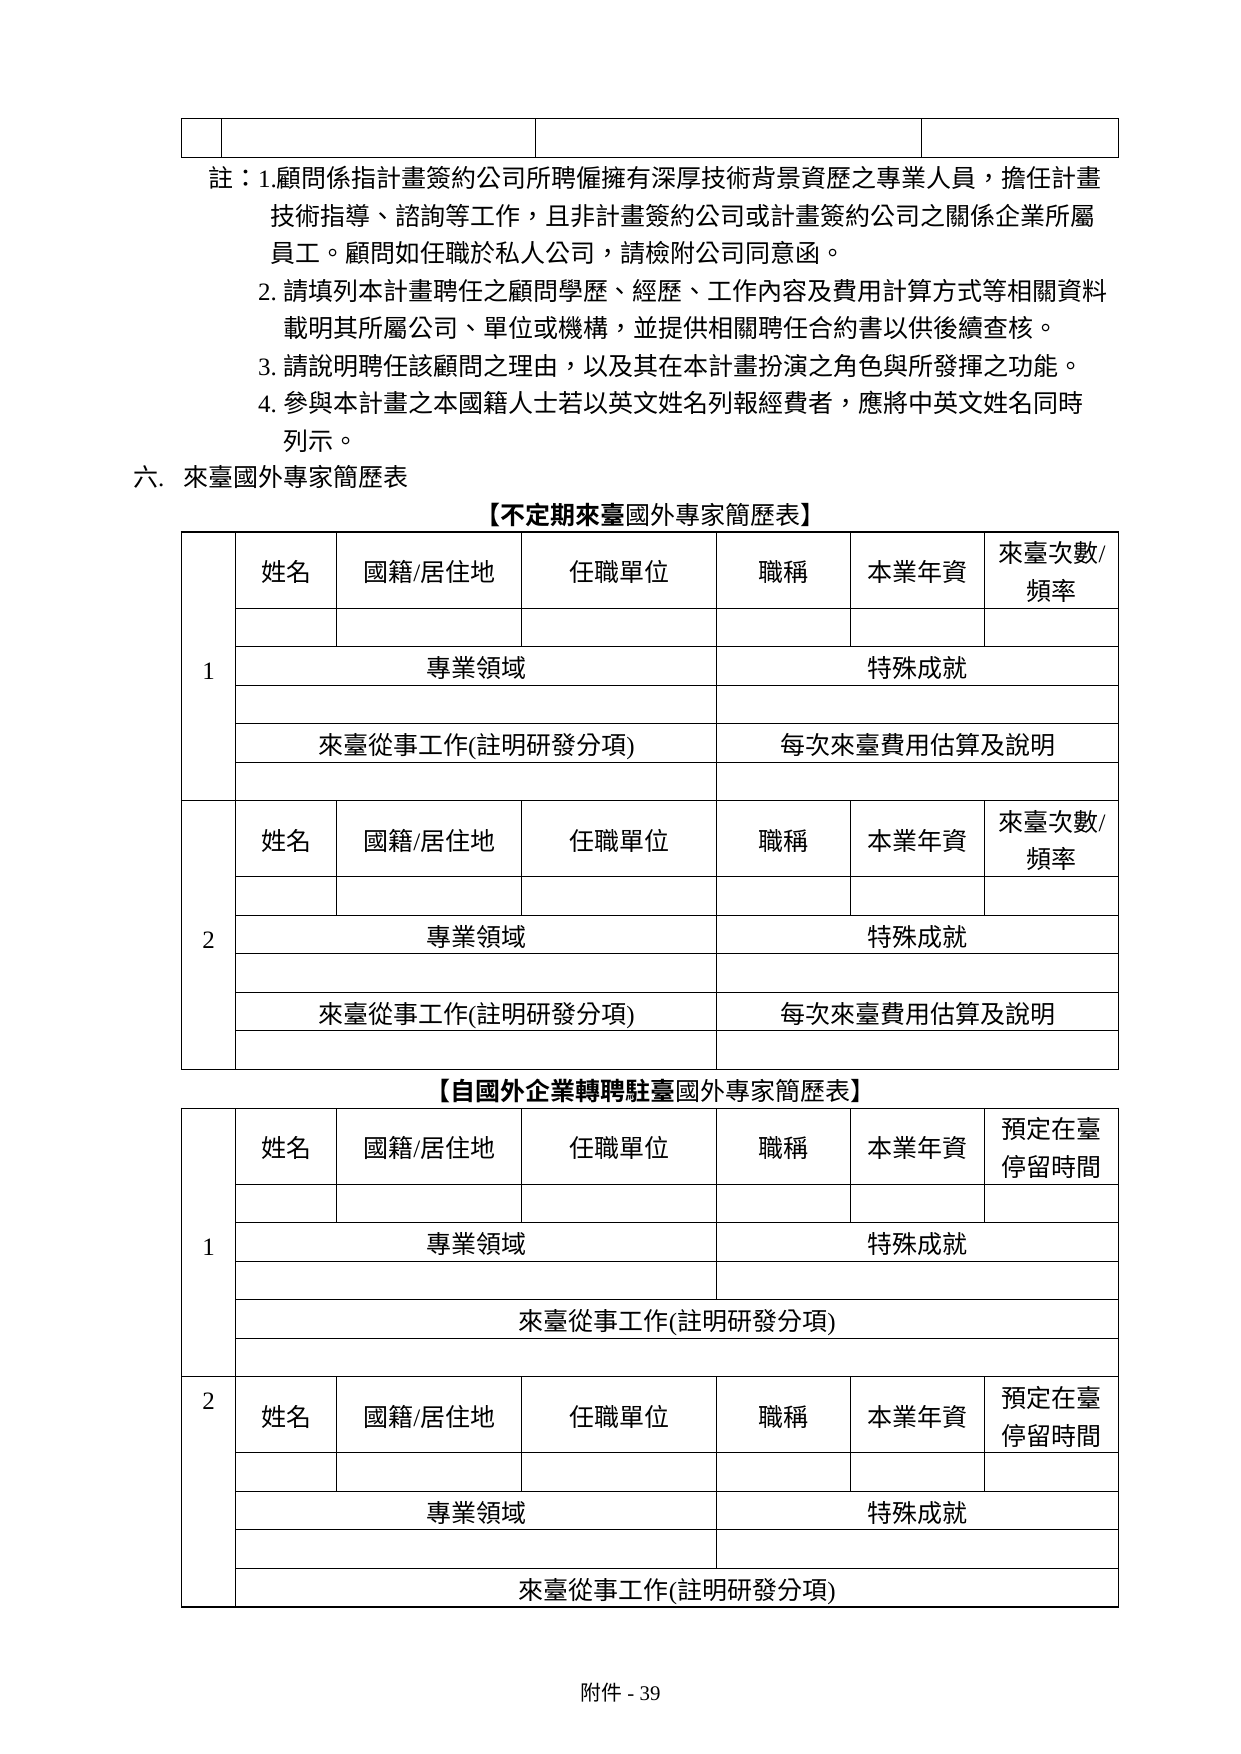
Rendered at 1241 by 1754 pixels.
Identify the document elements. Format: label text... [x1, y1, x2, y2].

table_cell [522, 609, 716, 646]
table_cell 本業年資 [851, 1377, 984, 1452]
table_cell 專業領域 [236, 1223, 716, 1261]
table_header 職稱 [717, 1109, 850, 1183]
table_cell [851, 1185, 984, 1222]
table_cell [717, 609, 850, 646]
table_cell [851, 1453, 984, 1491]
table_cell 國籍/居住地 [337, 1377, 521, 1452]
table_cell 來臺從事工作(註明研發分項) [236, 993, 716, 1030]
table_header 國籍/居住地 [337, 533, 521, 607]
table_cell [236, 1185, 336, 1222]
table_cell [985, 877, 1118, 915]
table_cell 任職單位 [522, 801, 716, 876]
table_cell 專業領域 [236, 647, 716, 684]
table_cell [851, 609, 984, 646]
table_cell 特殊成就 [717, 1492, 1118, 1529]
table_cell [985, 1453, 1118, 1491]
table_cell [182, 119, 221, 157]
table_cell [337, 1185, 521, 1222]
table_cell [522, 1453, 716, 1491]
table_cell 2 [182, 1377, 235, 1606]
table_header 1 [182, 1109, 235, 1376]
table_header 任職單位 [522, 1109, 716, 1183]
table_cell [717, 686, 1118, 723]
table_cell [522, 877, 716, 915]
table_cell [236, 1031, 716, 1069]
table_cell [337, 877, 521, 915]
table_cell [717, 1262, 1118, 1299]
table_cell [717, 1530, 1118, 1568]
table_cell [717, 1185, 850, 1222]
table_cell 任職單位 [522, 1377, 716, 1452]
table_cell 職稱 [717, 1377, 850, 1452]
table_cell 姓名 [236, 1377, 336, 1452]
table_cell [236, 1530, 716, 1568]
table_cell [236, 877, 336, 915]
table_cell [222, 119, 535, 157]
table_cell 來臺從事工作(註明研發分項) [236, 1569, 1118, 1606]
table_header 姓名 [236, 533, 336, 607]
table_header 姓名 [236, 1109, 336, 1183]
table_cell [717, 877, 850, 915]
table_cell [922, 119, 1118, 157]
table_cell [717, 954, 1118, 992]
table_header 預定在臺停留時間 [985, 1109, 1118, 1183]
table_cell 來臺次數/頻率 [985, 801, 1118, 876]
table_cell [851, 877, 984, 915]
table_cell 2 [182, 801, 235, 1069]
table_header 本業年資 [851, 533, 984, 607]
table_cell 來臺從事工作(註明研發分項) [236, 1300, 1118, 1338]
table_cell 每次來臺費用估算及說明 [717, 993, 1118, 1030]
text 註：1.顧問係指計畫簽約公司所聘僱擁有深厚技術背景資歷之專業人員，擔任計畫技術指導、諮詢等工作，且非計畫簽約公司或計畫簽約公司之關係企業所屬員工。顧問如任職於私人公司，請檢附公司同意函。 [208, 158, 1107, 270]
table_header 國籍/居住地 [337, 1109, 521, 1183]
text 【不定期來臺國外專家簡歷表】 [192, 494, 1107, 531]
text 4. 參與本計畫之本國籍人士若以英文姓名列報經費者，應將中英文姓名同時列示。 [258, 383, 1107, 458]
table_cell [236, 1453, 336, 1491]
table_cell 專業領域 [236, 1492, 716, 1529]
table_cell [236, 954, 716, 992]
text 2. 請填列本計畫聘任之顧問學歷、經歷、工作內容及費用計算方式等相關資料，載明其所屬公司、單位或機構，並提供相關聘任合約書以供後續查核。 [258, 270, 1107, 345]
table_cell [236, 1262, 716, 1299]
table_cell 特殊成就 [717, 1223, 1118, 1261]
table_cell 預定在臺停留時間 [985, 1377, 1118, 1452]
table_cell [236, 763, 716, 800]
table_cell [717, 1453, 850, 1491]
table_cell [985, 1185, 1118, 1222]
table_cell [536, 119, 921, 157]
table_cell [985, 609, 1118, 646]
table_cell 職稱 [717, 801, 850, 876]
table_cell 來臺從事工作(註明研發分項) [236, 724, 716, 762]
text 3. 請說明聘任該顧問之理由，以及其在本計畫扮演之角色與所發揮之功能。 [258, 345, 1107, 383]
table_cell [337, 1453, 521, 1491]
table_cell 特殊成就 [717, 647, 1118, 684]
list 來臺國外專家簡歷表 [133, 458, 1107, 494]
table_header 任職單位 [522, 533, 716, 607]
table_cell [236, 1339, 1118, 1376]
table_cell 專業領域 [236, 916, 716, 953]
table_cell [717, 763, 1118, 800]
table_cell 每次來臺費用估算及說明 [717, 724, 1118, 762]
table_cell [236, 609, 336, 646]
table_cell [522, 1185, 716, 1222]
table_header 職稱 [717, 533, 850, 607]
table_header 來臺次數/頻率 [985, 533, 1118, 607]
table_cell 本業年資 [851, 801, 984, 876]
table_cell [236, 686, 716, 723]
table_cell 國籍/居住地 [337, 801, 521, 876]
table_cell 特殊成就 [717, 916, 1118, 953]
table_header 1 [182, 533, 235, 800]
text 【自國外企業轉聘駐臺國外專家簡歷表】 [192, 1070, 1107, 1107]
table_cell [337, 609, 521, 646]
table_cell 姓名 [236, 801, 336, 876]
table_cell [717, 1031, 1118, 1069]
table_header 本業年資 [851, 1109, 984, 1183]
